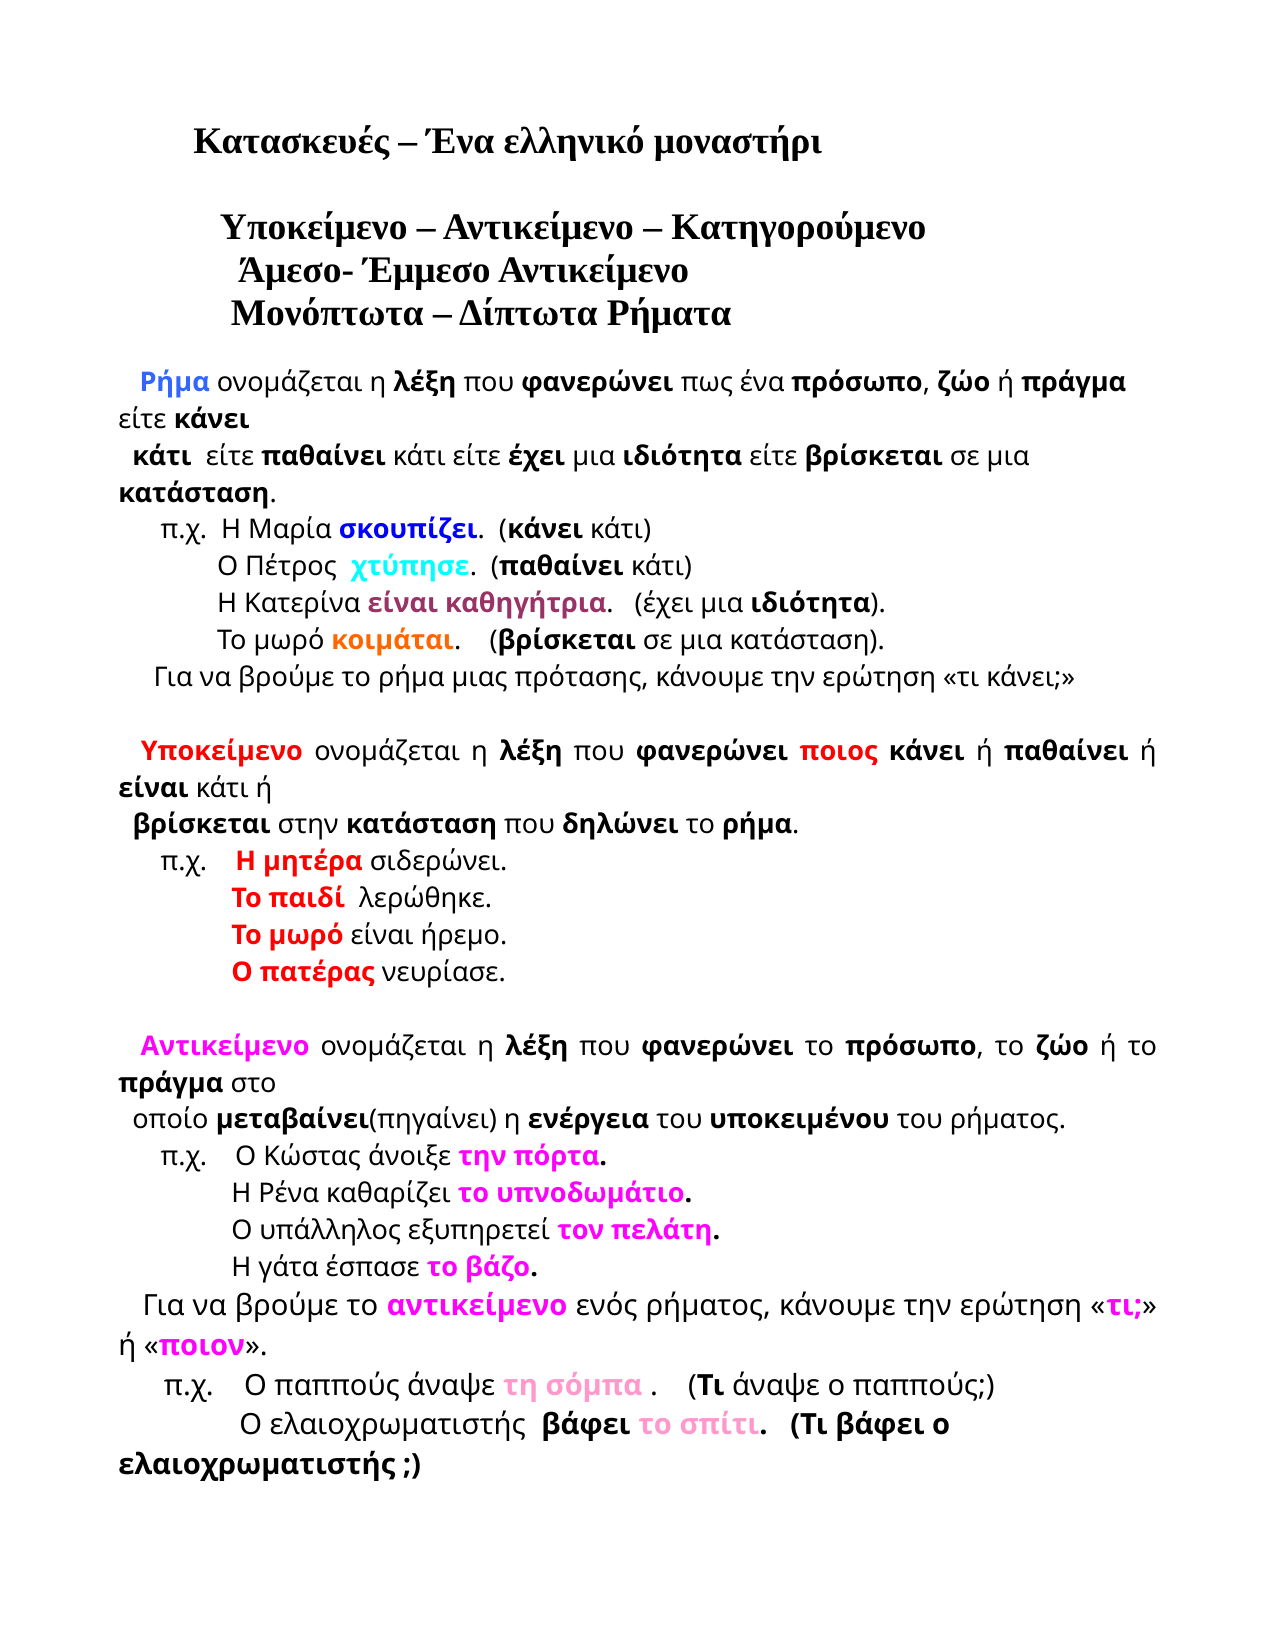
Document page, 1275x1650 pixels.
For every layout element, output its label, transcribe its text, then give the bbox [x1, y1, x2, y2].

text Το παιδί λερώθηκε. [118, 879, 1157, 916]
text Ο Πέτρος χτύπησε. (παθαίνει κάτι) [118, 547, 1157, 584]
text Η γάτα έσπασε το βάζο. [118, 1247, 1157, 1284]
text Υποκείμενο ονομάζεται η λέξη που φανερώνει ποιος κάνει ή παθαίνει ή είναι κάτι ή [118, 731, 1157, 805]
text κάτι είτε παθαίνει κάτι είτε έχει μια ιδιότητα είτε βρίσκεται σε μια κατάσταση. [118, 436, 1157, 510]
text Ο πατέρας νευρίασε. [118, 952, 1157, 989]
text Κατασκευές – Ένα ελληνικό μοναστήρι [118, 118, 1157, 161]
text Το μωρό κοιμάται. (βρίσκεται σε μια κατάσταση). [118, 621, 1157, 657]
text Μονόπτωτα – Δίπτωτα Ρήματα [118, 291, 1157, 334]
text π.χ. Η Μαρία σκουπίζει. (κάνει κάτι) [118, 510, 1157, 547]
text Το μωρό είναι ήρεμο. [118, 916, 1157, 952]
text π.χ. Η μητέρα σιδερώνει. [118, 842, 1157, 879]
text π.χ. Ο Κώστας άνοιξε την πόρτα. [118, 1137, 1157, 1174]
text Η Ρένα καθαρίζει το υπνοδωμάτιο. [118, 1174, 1157, 1211]
text Για να βρούμε το αντικείμενο ενός ρήματος, κάνουμε την ερώτηση «τι;» ή «ποιον». [118, 1284, 1157, 1364]
text Αντικείμενο ονομάζεται η λέξη που φανερώνει το πρόσωπο, το ζώο ή το πράγμα στο [118, 1026, 1157, 1100]
text Άμεσο- Έμμεσο Αντικείμενο [118, 247, 1157, 291]
text Για να βρούμε το ρήμα μιας πρότασης, κάνουμε την ερώτηση «τι κάνει;» [118, 657, 1157, 694]
text Ρήμα ονομάζεται η λέξη που φανερώνει πως ένα πρόσωπο, ζώο ή πράγμα είτε κάνει [118, 362, 1157, 436]
text Η Κατερίνα είναι καθηγήτρια. (έχει μια ιδιότητα). [118, 584, 1157, 621]
text Ο υπάλληλος εξυπηρετεί τον πελάτη. [118, 1211, 1157, 1247]
text π.χ. Ο παππούς άναψε τη σόμπα . (Τι άναψε ο παππούς;) [118, 1364, 1157, 1403]
text Ο ελαιοχρωματιστής βάφει το σπίτι. (Τι βάφει ο ελαιοχρωματιστής ;) [118, 1403, 1157, 1483]
text Υποκείμενο – Αντικείμενο – Κατηγορούμενο [118, 204, 1157, 247]
text οποίο μεταβαίνει(πηγαίνει) η ενέργεια του υποκειμένου του ρήματος. [118, 1100, 1157, 1137]
text βρίσκεται στην κατάσταση που δηλώνει το ρήμα. [118, 805, 1157, 842]
